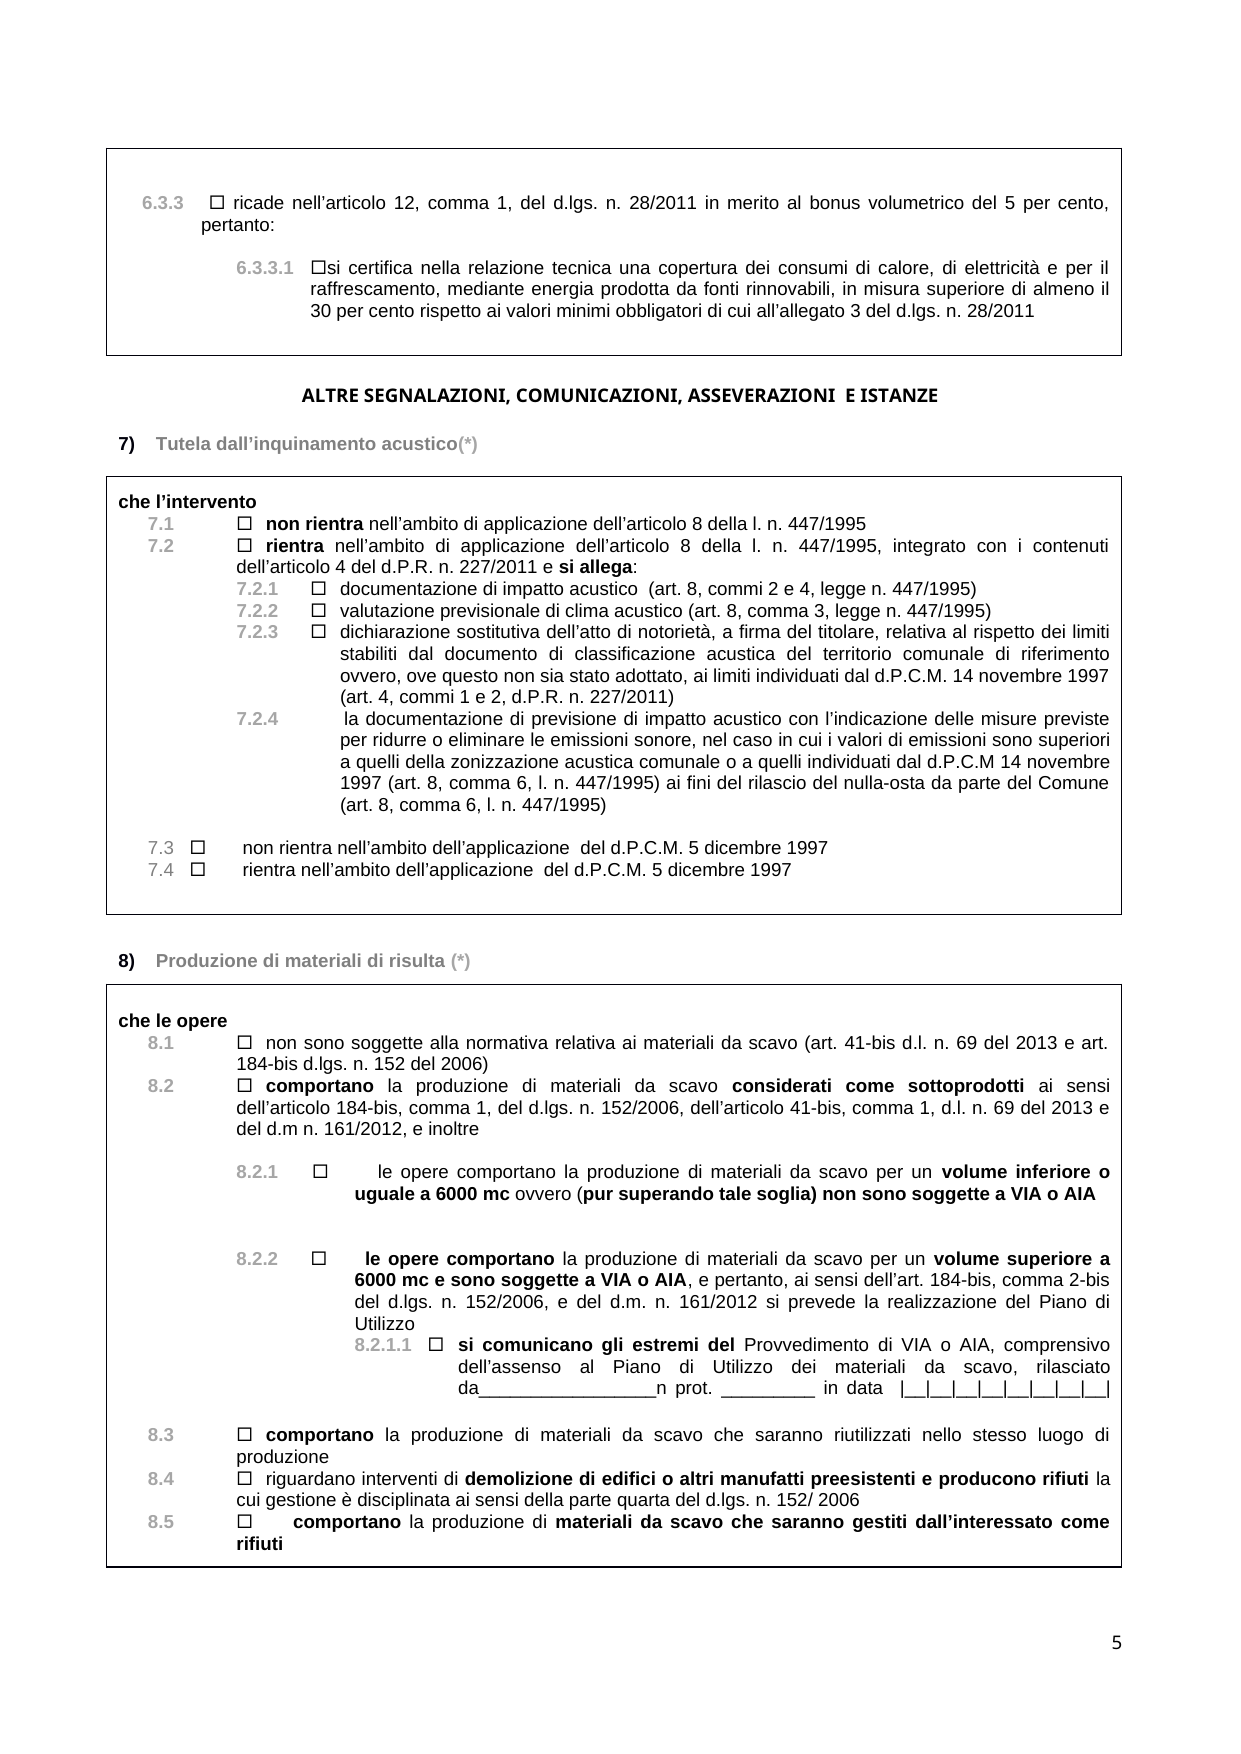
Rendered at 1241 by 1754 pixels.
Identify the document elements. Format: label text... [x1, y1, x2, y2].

list Produzione di materiali di risulta (*) [118, 949, 1122, 971]
text ALTRE SEGNALAZIONI, COMUNICAZIONI, ASSEVERAZIONI E ISTANZE [118, 382, 1122, 407]
table_header che l’intervento, in materia di risparmio energetico,  non è soggetto al deposito del progetto e della relazione tecnica di cui all’articolo 125 del d.P.R. n. 380/2001 e del d.lgs. n. 192/2005  è soggetto al deposito del progetto e della relazione tecnica di cui all’articolo 125 del d.P.R. n. 380/2001 e del d.lgs. n. 192/2005, pertanto  si allega la relazione tecnica sul rispetto delle prescrizioni in materia di risparmio energetico e la documentazione richiesta dalla legge che l’intervento, in relazione agli obblighi in materia di fonti rinnovabili  non è soggetto all’applicazione del d.lgs. n. 28/2011, in quanto non riguarda edifici di nuova costruzione o edifici sottoposti ad una ristrutturazione rilevante  è soggetto all’applicazione del d.lgs. n. 28/2011, pertanto  il rispetto delle prescrizioni in materia di utilizzo di fonti di energia rinnovabili è indicato negli elaborati progettuali e nella relazione tecnica prevista dall’articolo 125 del d.P.R. n. 380/2001 e dal d.lgs. n. 192/2005 in materia di risparmio energetico  l’impossibilità tecnica di ottemperare, in tutto o in parte, agli obblighi previsti, è evidenziata nella relazione tecnica dovuta ai sensi dell’articolo 125 del d.P.R. n. 380/2001 e del d.lgs. n. 192/2005, con l’indicazione della non fattibilità di tutte le diverse opzioni tecnologiche disponibili che l’intervento in relazione al miglioramento energetico degli edifici:  ricade nell’articolo 14, comma 6, del d.lgs. n. 102/2014 in merito al computo degli spessori delle murature, nonché alla deroga alle distanze minime e alle altezze massime degli edifici, pertanto:  si certifica nella relazione tecnica una riduzione minima del 20 per cento dell’indice di prestazione energetica previsto dal d.lgs. n. 192/2005  ricade nell’articolo 14, comma 7, del d.lgs. n. 102/2014 in merito alle deroga alle distanze minime e alle altezze massime degli edifici, pertanto:  si certifica nella relazione tecnica una riduzione minima del 10 per cento del limite di trasmittanza previsto dal d.lgs. 192/2005  ricade nell’articolo 12, comma 1, del d.lgs. n. 28/2011 in merito al bonus volumetrico del 5 per cento, pertanto: si certifica nella relazione tecnica una copertura dei consumi di calore, di elettricità e per il raffrescamento, mediante energia prodotta da fonti rinnovabili, in misura superiore di almeno il 30 per cento rispetto ai valori minimi obbligatori di cui all’allegato 3 del d.lgs. n. 28/2011 [107, 149, 1121, 355]
table_header che l’intervento  non rientra nell’ambito di applicazione dell’articolo 8 della l. n. 447/1995  rientra nell’ambito di applicazione dell’articolo 8 della l. n. 447/1995, integrato con i contenuti dell’articolo 4 del d.P.R. n. 227/2011 e si allega:  documentazione di impatto acustico (art. 8, commi 2 e 4, legge n. 447/1995)  valutazione previsionale di clima acustico (art. 8, comma 3, legge n. 447/1995)  dichiarazione sostitutiva dell’atto di notorietà, a firma del titolare, relativa al rispetto dei limiti stabiliti dal documento di classificazione acustica del territorio comunale di riferimento ovvero, ove questo non sia stato adottato, ai limiti individuati dal d.P.C.M. 14 novembre 1997 (art. 4, commi 1 e 2, d.P.R. n. 227/2011) la documentazione di previsione di impatto acustico con l’indicazione delle misure previste per ridurre o eliminare le emissioni sonore, nel caso in cui i valori di emissioni sono superiori a quelli della zonizzazione acustica comunale o a quelli individuati dal d.P.C.M 14 novembre 1997 (art. 8, comma 6, l. n. 447/1995) ai fini del rilascio del nulla-osta da parte del Comune (art. 8, comma 6, l. n. 447/1995) 7.3  non rientra nell’ambito dell’applicazione del d.P.C.M. 5 dicembre 1997 7.4  rientra nell’ambito dell’applicazione del d.P.C.M. 5 dicembre 1997 [107, 477, 1121, 914]
list Tutela dall’inquinamento acustico(*) [118, 433, 1122, 454]
table_header che le opere  non sono soggette alla normativa relativa ai materiali da scavo (art. 41-bis d.l. n. 69 del 2013 e art. 184-bis d.lgs. n. 152 del 2006)  comportano la produzione di materiali da scavo considerati come sottoprodotti ai sensi dell’articolo 184-bis, comma 1, del d.lgs. n. 152/2006, dell’articolo 41-bis, comma 1, d.l. n. 69 del 2013 e del d.m n. 161/2012, e inoltre  le opere comportano la produzione di materiali da scavo per un volume inferiore o uguale a 6000 mc ovvero (pur superando tale soglia) non sono soggette a VIA o AIA  le opere comportano la produzione di materiali da scavo per un volume superiore a 6000 mc e sono soggette a VIA o AIA, e pertanto, ai sensi dell’art. 184-bis, comma 2-bis del d.lgs. n. 152/2006, e del d.m. n. 161/2012 si prevede la realizzazione del Piano di Utilizzo 8.2.1.1  si comunicano gli estremi del Provvedimento di VIA o AIA, comprensivo dell’assenso al Piano di Utilizzo dei materiali da scavo, rilasciato da_________________n prot. _________ in data |__|__|__|__|__|__|__|__|  comportano la produzione di materiali da scavo che saranno riutilizzati nello stesso luogo di produzione  riguardano interventi di demolizione di edifici o altri manufatti preesistenti e producono rifiuti la cui gestione è disciplinata ai sensi della parte quarta del d.lgs. n. 152/ 2006  comportano la produzione di materiali da scavo che saranno gestiti dall’interessato come rifiuti [107, 985, 1121, 1566]
